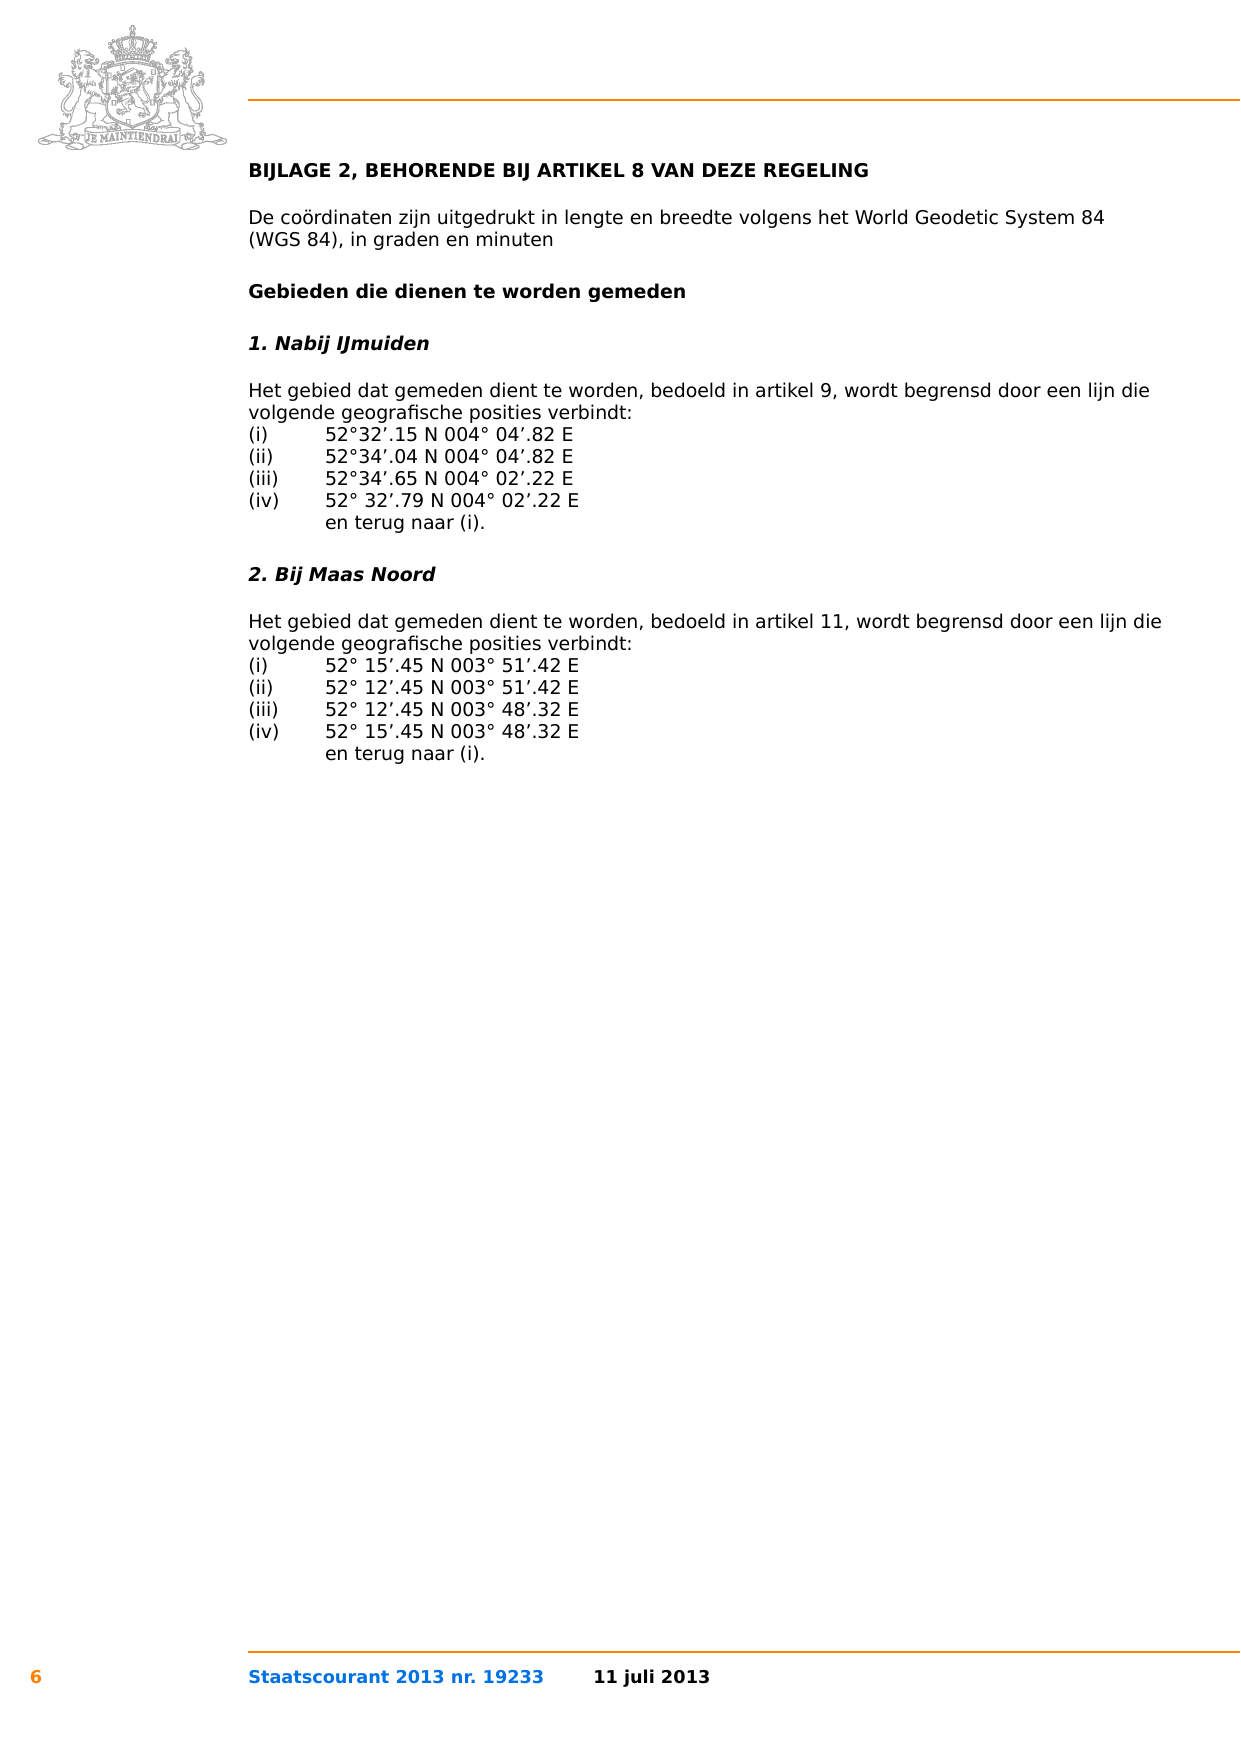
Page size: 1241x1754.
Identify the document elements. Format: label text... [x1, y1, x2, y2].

text (iv) 52° 15’.45 N 003° 48’.32 E [248, 721, 1163, 742]
subtitle 1. Nabij IJmuiden [248, 333, 1163, 355]
text (i) 52° 15’.45 N 003° 51’.42 E [248, 654, 1163, 677]
text (i) 52°32’.15 N 004° 04’.82 E [248, 424, 1163, 446]
text (iii) 52°34’.65 N 004° 02’.22 E [248, 468, 1163, 490]
text (ii) 52° 12’.45 N 003° 51’.42 E [248, 677, 1163, 698]
subtitle BIJLAGE 2, BEHORENDE BIJ ARTIKEL 8 VAN DEZE REGELING [248, 160, 1163, 182]
subtitle Gebieden die dienen te worden gemeden [248, 281, 1163, 303]
text en terug naar (i). [325, 512, 1163, 534]
text (ii) 52°34’.04 N 004° 04’.82 E [248, 446, 1163, 468]
picture [38, 25, 227, 150]
text Het gebied dat gemeden dient te worden, bedoeld in artikel 9, wordt begrensd door een lijn die volgende geografische posities verbindt: [248, 380, 1163, 424]
text (iv) 52° 32’.79 N 004° 02’.22 E [248, 490, 1163, 512]
subtitle 2. Bij Maas Noord [248, 564, 1163, 586]
text (iii) 52° 12’.45 N 003° 48’.32 E [248, 698, 1163, 721]
text Het gebied dat gemeden dient te worden, bedoeld in artikel 11, wordt begrensd door een lijn die volgende geografische posities verbindt: [248, 611, 1163, 654]
text De coördinaten zijn uitgedrukt in lengte en breedte volgens het World Geodetic System 84 (WGS 84), in graden en minuten [248, 207, 1163, 251]
text en terug naar (i). [325, 742, 1163, 764]
